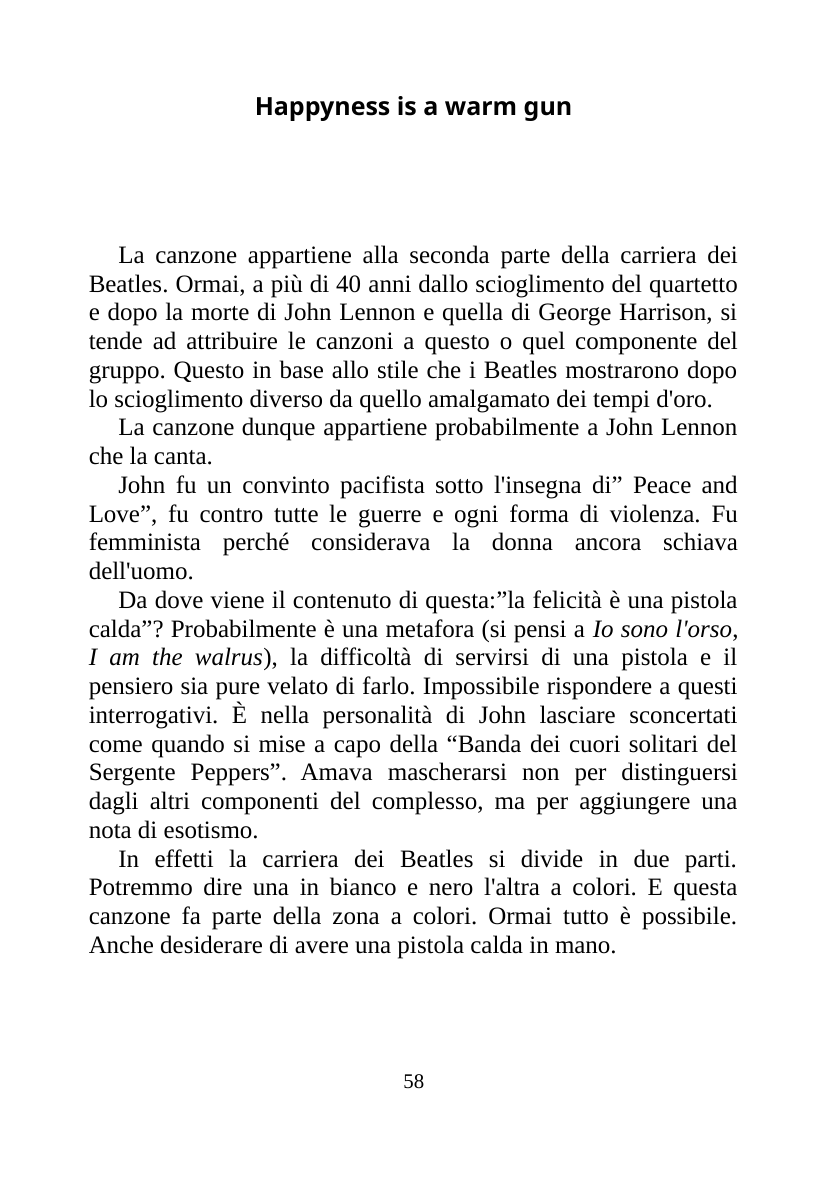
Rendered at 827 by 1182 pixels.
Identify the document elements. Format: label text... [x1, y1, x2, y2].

text Da dove viene il contenuto di questa:”la felicità è una pistola calda”? Probabilmente è una metafora (si pensi a Io sono l'orso, I am the walrus), la difficoltà di servirsi di una pistola e il pensiero sia pure velato di farlo. Impossibile rispondere a questi interrogativi. È nella personalità di John lasciare sconcertati come quando si mise a capo della “Banda dei cuori solitari del Sergente Peppers”. Amava mascherarsi non per distinguersi dagli altri componenti del complesso, ma per aggiungere una nota di esotismo. [88, 585, 738, 844]
subtitle Happyness is a warm gun [88, 88, 738, 123]
text In effetti la carriera dei Beatles si divide in due parti. Potremmo dire una in bianco e nero l'altra a colori. E questa canzone fa parte della zona a colori. Ormai tutto è possibile. Anche desiderare di avere una pistola calda in mano. [88, 844, 738, 959]
text La canzone appartiene alla seconda parte della carriera dei Beatles. Ormai, a più di 40 anni dallo scioglimento del quartetto e dopo la morte di John Lennon e quella di George Harrison, si tende ad attribuire le canzoni a questo o quel componente del gruppo. Questo in base allo stile che i Beatles mostrarono dopo lo scioglimento diverso da quello amalgamato dei tempi d'oro. [88, 240, 738, 412]
text La canzone dunque appartiene probabilmente a John Lennon che la canta. [88, 412, 738, 470]
text John fu un convinto pacifista sotto l'insegna di” Peace and Love”, fu contro tutte le guerre e ogni forma di violenza. Fu femminista perché considerava la donna ancora schiava dell'uomo. [88, 470, 738, 585]
